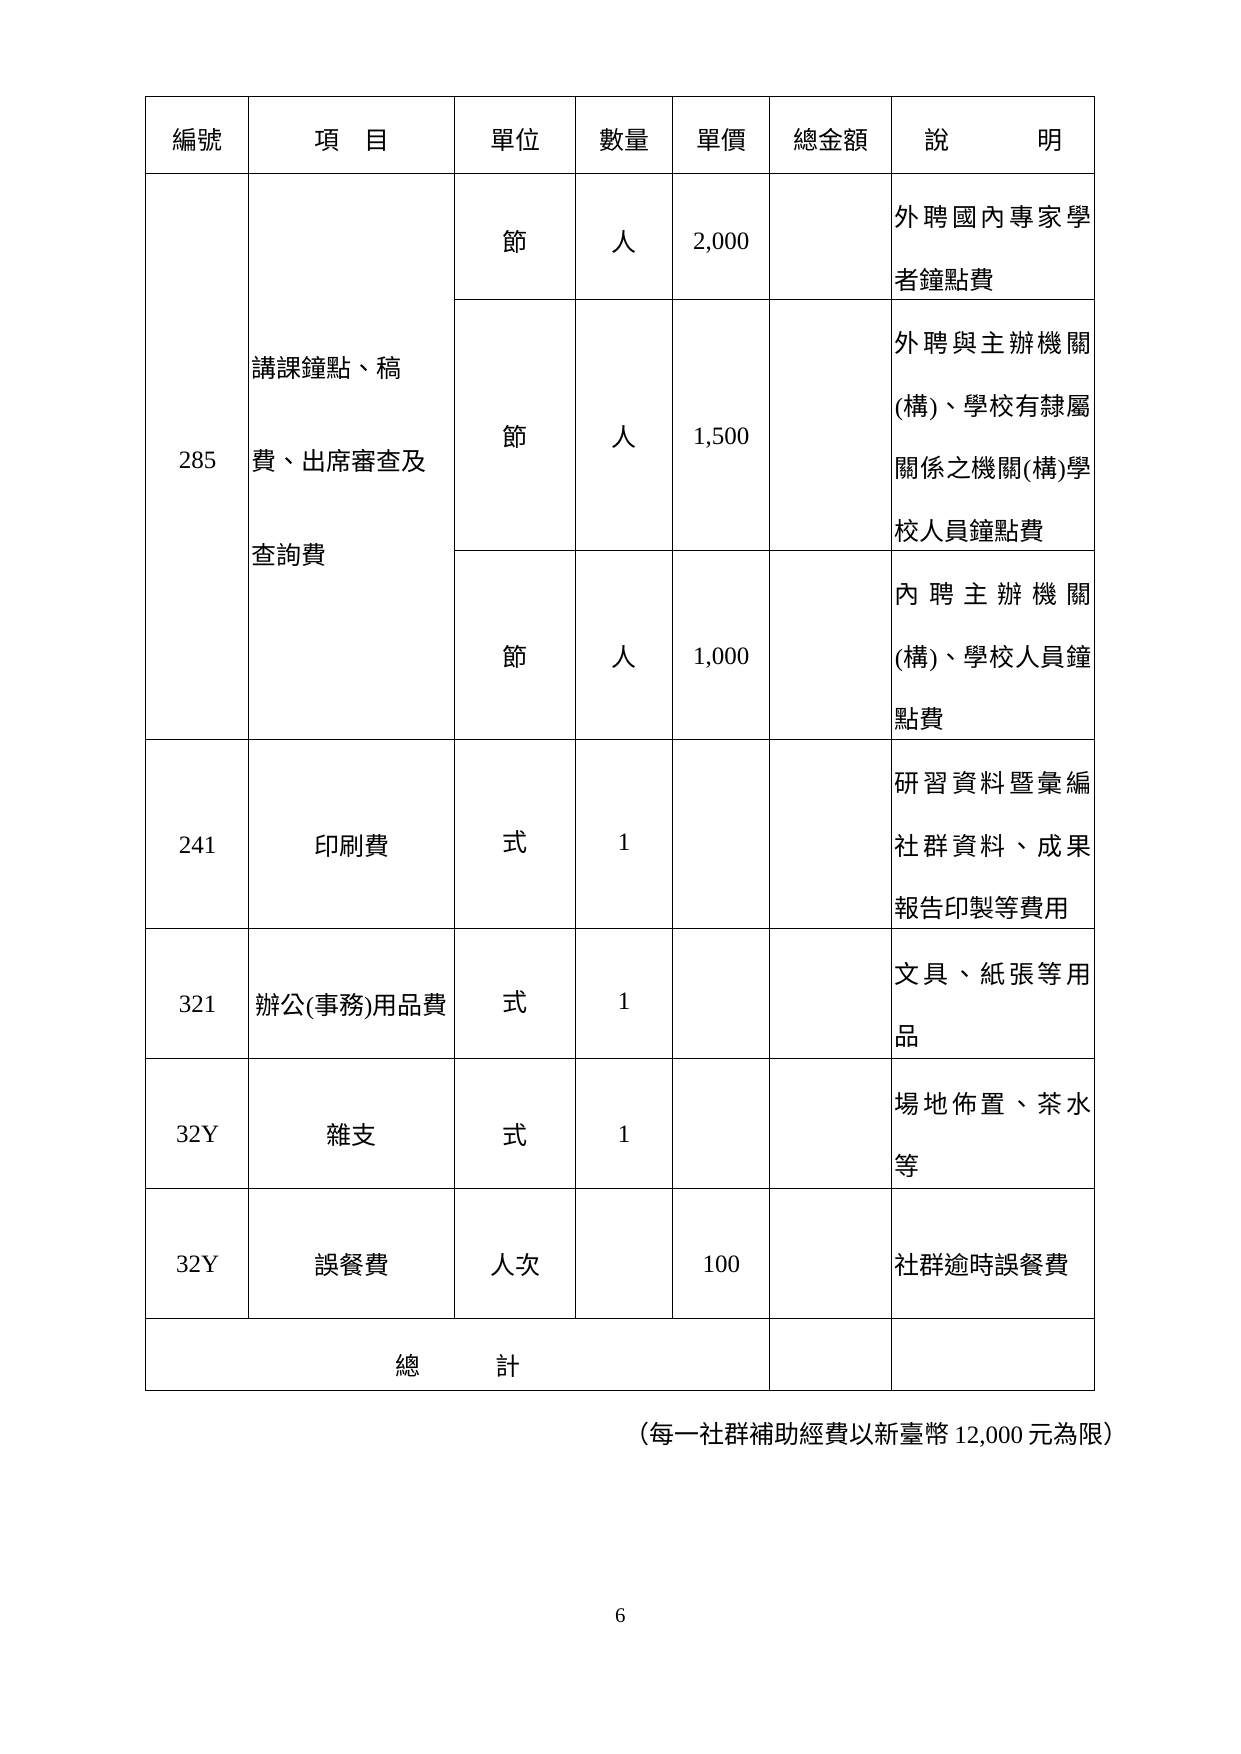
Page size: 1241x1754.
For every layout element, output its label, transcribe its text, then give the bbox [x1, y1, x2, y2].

table_cell 節 [455, 551, 575, 739]
table_cell 285 [146, 174, 248, 739]
text （每一社群補助經費以新臺幣12,000元為限） [112, 1391, 1128, 1454]
table_cell 241 [146, 740, 248, 927]
table_cell 人 [576, 551, 672, 739]
table_cell [673, 1059, 769, 1188]
table_cell 式 [455, 1059, 575, 1188]
table_header 說 明 [892, 97, 1094, 173]
table_cell 誤餐費 [249, 1189, 454, 1318]
table_cell 總 計 [146, 1319, 769, 1390]
table_cell 場地佈置、茶水等 [892, 1059, 1094, 1188]
table_cell 32Y [146, 1059, 248, 1188]
table_cell 人 [576, 174, 672, 299]
table_cell 321 [146, 929, 248, 1058]
table_cell 32Y [146, 1189, 248, 1318]
table_cell 人 [576, 300, 672, 550]
table_cell [673, 740, 769, 927]
table_cell [892, 1319, 1094, 1390]
table_cell [770, 300, 891, 550]
table_cell 節 [455, 300, 575, 550]
table_cell 1 [576, 929, 672, 1058]
table_cell [770, 174, 891, 299]
table_cell 人次 [455, 1189, 575, 1318]
table_cell 100 [673, 1189, 769, 1318]
table_cell 外聘與主辦機關(構)、學校有隸屬關係之機關(構)學校人員鐘點費 [892, 300, 1094, 550]
table_cell 1,000 [673, 551, 769, 739]
table_cell 雜支 [249, 1059, 454, 1188]
table_header 數量 [576, 97, 672, 173]
table_cell 辦公(事務)用品費 [249, 929, 454, 1058]
table_cell 式 [455, 929, 575, 1058]
table_cell 內聘主辦機關(構)、學校人員鐘點費 [892, 551, 1094, 739]
table_cell [673, 929, 769, 1058]
table_cell 1 [576, 740, 672, 927]
table_cell 研習資料暨彙編社群資料、成果報告印製等費用 [892, 740, 1094, 927]
table_cell 社群逾時誤餐費 [892, 1189, 1094, 1318]
table_cell [770, 1319, 891, 1390]
table_cell [770, 1189, 891, 1318]
table_cell [576, 1189, 672, 1318]
table_cell 講課鐘點、稿費、出席審查及查詢費 [249, 174, 454, 739]
table_header 編號 [146, 97, 248, 173]
table_cell 文具、紙張等用品 [892, 929, 1094, 1058]
table_cell 式 [455, 740, 575, 927]
table_cell [770, 740, 891, 927]
table_header 單位 [455, 97, 575, 173]
table_cell 外聘國內專家學者鐘點費 [892, 174, 1094, 299]
table_cell 1 [576, 1059, 672, 1188]
table_cell 2,000 [673, 174, 769, 299]
table_cell [770, 929, 891, 1058]
table_cell 1,500 [673, 300, 769, 550]
table_header 單價 [673, 97, 769, 173]
table_cell [770, 1059, 891, 1188]
table_header 總金額 [770, 97, 891, 173]
table_cell [770, 551, 891, 739]
table_header 項 目 [249, 97, 454, 173]
table_cell 印刷費 [249, 740, 454, 927]
table_cell 節 [455, 174, 575, 299]
